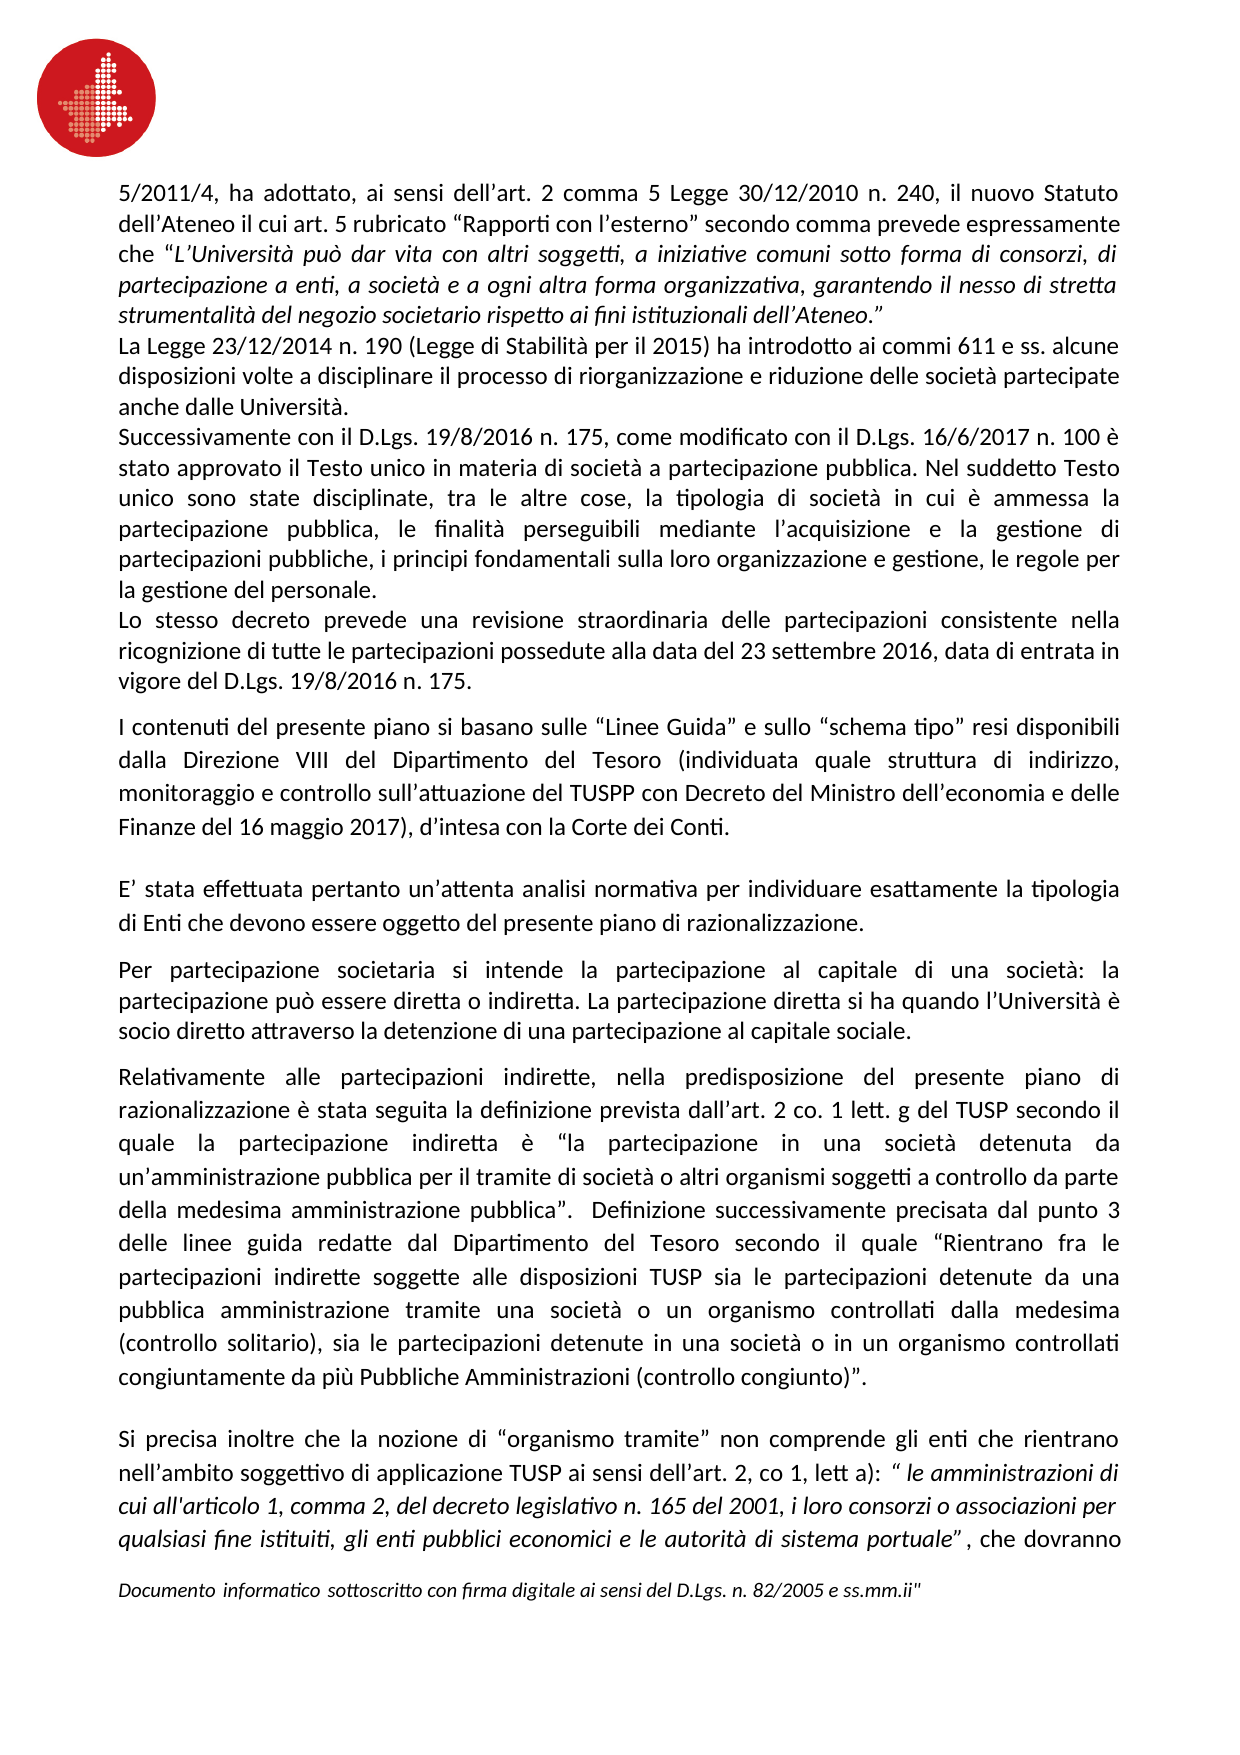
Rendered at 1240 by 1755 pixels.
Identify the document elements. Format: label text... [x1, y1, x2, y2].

text 5/2011/4, ha adottato, ai sensi dell’art. 2 comma 5 Legge 30/12/2010 n. 240, il nuovo Statuto dell’Ateneo il cui art. 5 rubricato “Rapporti con l’esterno” secondo comma prevede espressamente che “L’Università può dar vita con altri soggetti, a iniziative comuni sotto forma di consorzi, di partecipazione a enti, a società e a ogni altra forma organizzativa, garantendo il nesso di stretta strumentalità del negozio societario rispetto ai fini istituzionali dell’Ateneo.” [118, 177, 1121, 330]
text Lo stesso decreto prevede una revisione straordinaria delle partecipazioni consistente nella ricognizione di tutte le partecipazioni possedute alla data del 23 settembre 2016, data di entrata in vigore del D.Lgs. 19/8/2016 n. 175. [118, 604, 1121, 696]
text La Legge 23/12/2014 n. 190 (Legge di Stabilità per il 2015) ha introdotto ai commi 611 e ss. alcune disposizioni volte a disciplinare il processo di riorganizzazione e riduzione delle società partecipate anche dalle Università. [118, 330, 1121, 421]
text I contenuti del presente piano si basano sulle “Linee Guida” e sullo “schema tipo” resi disponibili dalla Direzione VIII del Dipartimento del Tesoro (individuata quale struttura di indirizzo, monitoraggio e controllo sull’attuazione del TUSPP con Decreto del Ministro dell’economia e delle Finanze del 16 maggio 2017), d’intesa con la Corte dei Conti. [118, 708, 1121, 842]
text Per partecipazione societaria si intende la partecipazione al capitale di una società: la partecipazione può essere diretta o indiretta. La partecipazione diretta si ha quando l’Università è socio diretto attraverso la detenzione di una partecipazione al capitale sociale. [118, 954, 1121, 1046]
text Successivamente con il D.Lgs. 19/8/2016 n. 175, come modificato con il D.Lgs. 16/6/2017 n. 100 è stato approvato il Testo unico in materia di società a partecipazione pubblica. Nel suddetto Testo unico sono state disciplinate, tra le altre cose, la tipologia di società in cui è ammessa la partecipazione pubblica, le finalità perseguibili mediante l’acquisizione e la gestione di partecipazioni pubbliche, i principi fondamentali sulla loro organizzazione e gestione, le regole per la gestione del personale. [118, 421, 1121, 604]
text Relativamente alle partecipazioni indirette, nella predisposizione del presente piano di razionalizzazione è stata seguita la definizione prevista dall’art. 2 co. 1 lett. g del TUSP secondo il quale la partecipazione indiretta è “la partecipazione in una società detenuta da un’amministrazione pubblica per il tramite di società o altri organismi soggetti a controllo da parte della medesima amministrazione pubblica”. Definizione successivamente precisata dal punto 3 delle linee guida redatte dal Dipartimento del Tesoro secondo il quale “Rientrano fra le partecipazioni indirette soggette alle disposizioni TUSP sia le partecipazioni detenute da una pubblica amministrazione tramite una società o un organismo controllati dalla medesima (controllo solitario), sia le partecipazioni detenute in una società o in un organismo controllati congiuntamente da più Pubbliche Amministrazioni (controllo congiunto)”. [118, 1058, 1121, 1392]
text Si precisa inoltre che la nozione di “organismo tramite” non comprende gli enti che rientrano nell’ambito soggettivo di applicazione TUSP ai sensi dell’art. 2, co 1, lett a): “ le amministrazioni di cui all'articolo 1, comma 2, del decreto legislativo n. 165 del 2001, i loro consorzi o associazioni per qualsiasi fine istituiti, gli enti pubblici economici e le autorità di sistema portuale”, che dovranno [118, 1421, 1121, 1554]
text E’ stata effettuata pertanto un’attenta analisi normativa per individuare esattamente la tipologia di Enti che devono essere oggetto del presente piano di razionalizzazione. [118, 871, 1121, 938]
